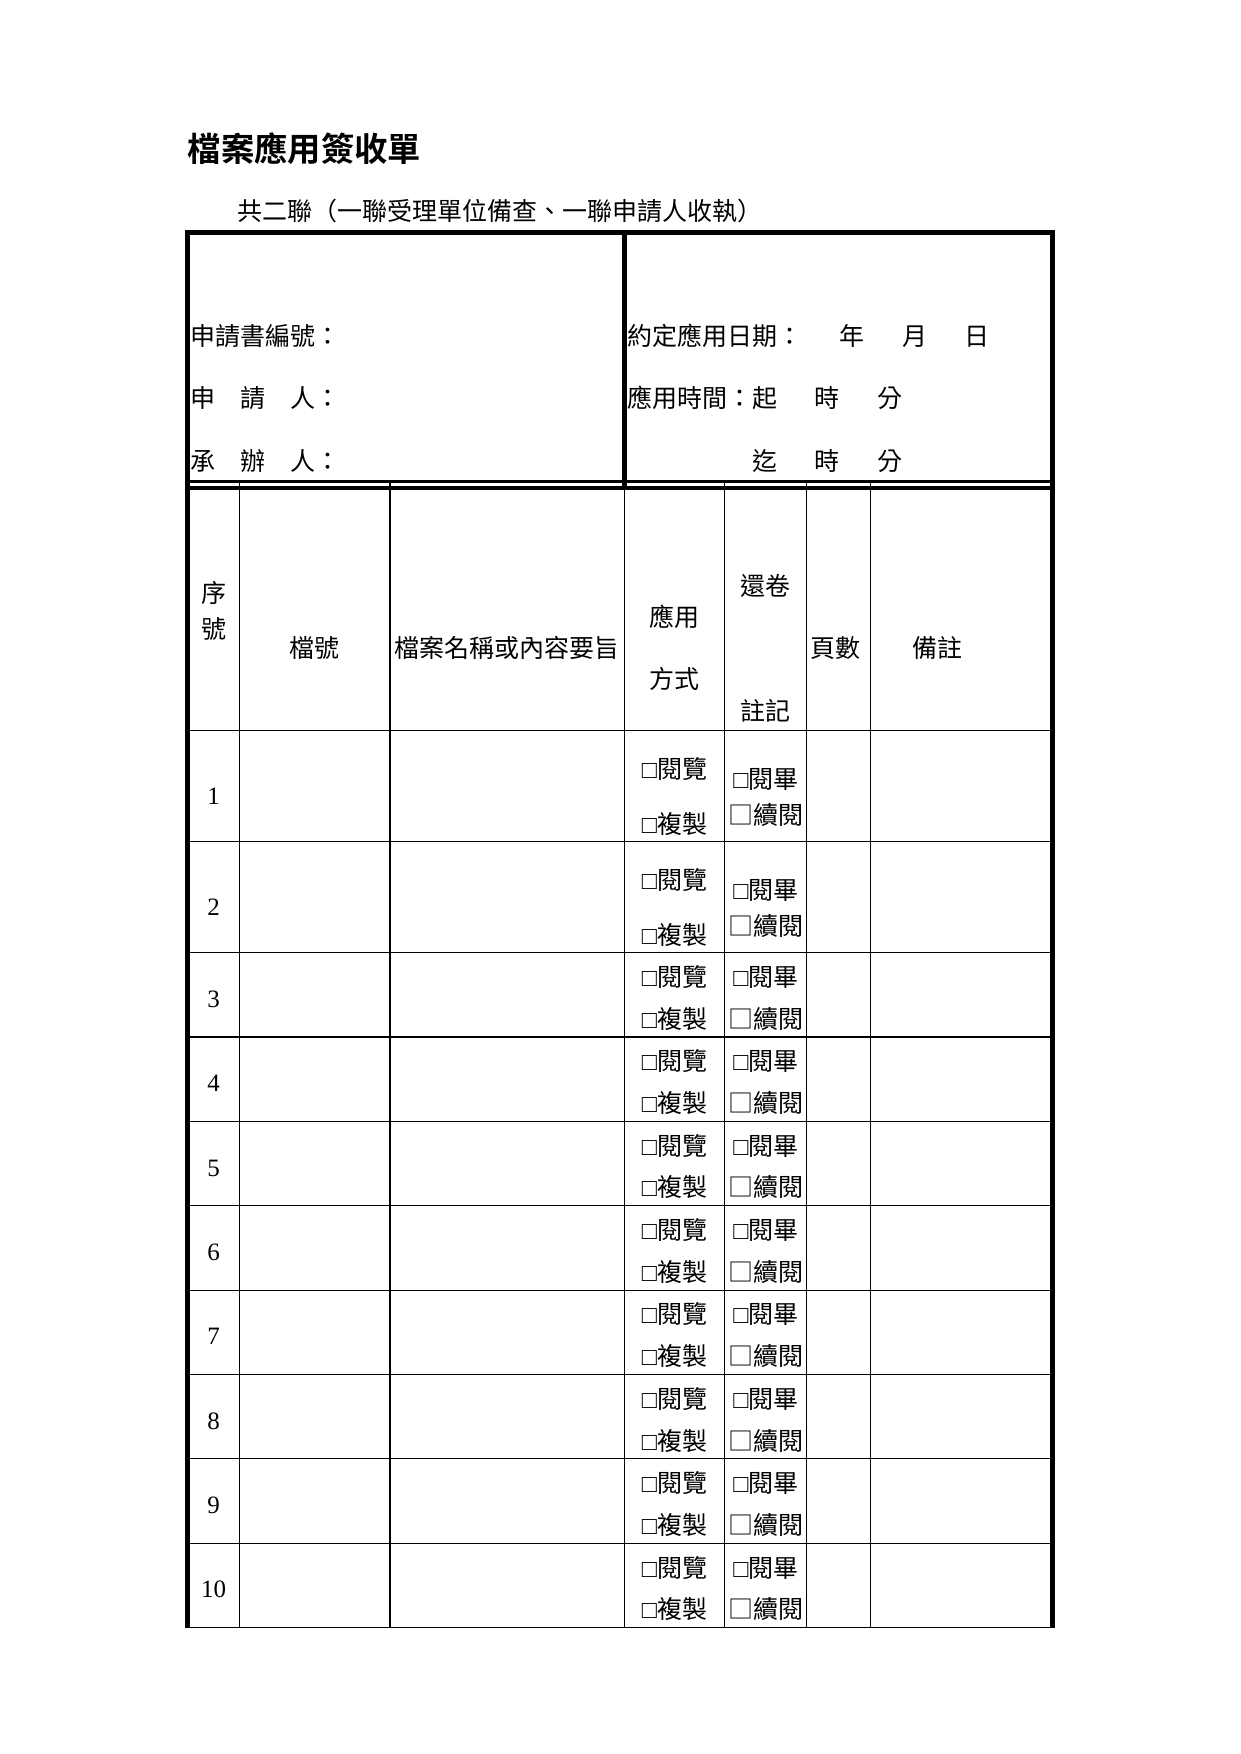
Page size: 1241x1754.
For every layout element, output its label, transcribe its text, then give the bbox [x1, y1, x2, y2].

table_cell 5 [190, 1122, 239, 1205]
table_cell 3 [190, 953, 239, 1036]
table_cell □閱畢□續閱 [725, 1459, 806, 1543]
table_cell [391, 1459, 624, 1543]
table_cell [807, 1122, 870, 1205]
table_cell [240, 1459, 389, 1543]
table_cell [391, 1291, 624, 1374]
table_cell [391, 1122, 624, 1205]
table_cell [807, 731, 870, 841]
table_cell [240, 1038, 389, 1121]
table_cell 頁數 [807, 490, 870, 730]
table_cell [391, 1206, 624, 1289]
table_cell 備註 [871, 490, 1050, 730]
table_cell □閱覽 □複製 [625, 1291, 724, 1374]
table_cell □閱畢□續閱 [725, 1544, 806, 1627]
table_cell □閱覽 □複製 [625, 1038, 724, 1121]
table_cell □閱覽 □複製 [625, 1459, 724, 1543]
table_cell [391, 1038, 624, 1121]
text 檔案應用簽收單 [187, 105, 1053, 168]
table_cell 1 [190, 731, 239, 841]
table_cell [391, 731, 624, 841]
table_cell [807, 1206, 870, 1289]
table_cell 序號 [190, 490, 239, 730]
table_cell [391, 1544, 624, 1627]
table_cell □閱覽 □複製 [625, 953, 724, 1036]
table_cell [240, 1206, 389, 1289]
table_cell [240, 1375, 389, 1458]
table_cell [871, 1122, 1050, 1205]
table_cell □閱畢□續閱 [725, 842, 806, 952]
table_cell 檔案名稱或內容要旨 [391, 490, 624, 730]
table_cell □閱畢□續閱 [725, 731, 806, 841]
table_cell □閱畢□續閱 [725, 1375, 806, 1458]
table_cell [807, 842, 870, 952]
table_cell 應用 方式 [625, 490, 724, 730]
table_cell 8 [190, 1375, 239, 1458]
table_cell [391, 953, 624, 1036]
table_cell [240, 1544, 389, 1627]
table_header 申請書編號： 申 請 人： 承 辦 人： [190, 235, 622, 480]
table_cell □閱覽 □複製 [625, 731, 724, 841]
table_cell [240, 1291, 389, 1374]
table_cell 7 [190, 1291, 239, 1374]
table_cell [871, 1375, 1050, 1458]
table_cell □閱覽 □複製 [625, 1206, 724, 1289]
table_cell □閱畢□續閱 [725, 1206, 806, 1289]
table_cell □閱畢□續閱 [725, 1038, 806, 1121]
table_cell 6 [190, 1206, 239, 1289]
table_cell [807, 1291, 870, 1374]
table_cell □閱覽 □複製 [625, 1375, 724, 1458]
table_cell [807, 1038, 870, 1121]
table_cell [240, 842, 389, 952]
table_cell [391, 842, 624, 952]
table_cell [871, 842, 1050, 952]
table_cell □閱畢□續閱 [725, 1122, 806, 1205]
table_cell [807, 953, 870, 1036]
table_cell 還卷 註記 [725, 490, 806, 730]
table_cell [240, 953, 389, 1036]
table_cell [871, 1038, 1050, 1121]
table_cell [240, 731, 389, 841]
table_cell [871, 953, 1050, 1036]
table_cell [871, 1291, 1050, 1374]
table_cell [871, 1206, 1050, 1289]
table_cell [871, 1459, 1050, 1543]
table_cell [871, 731, 1050, 841]
table_cell [807, 1459, 870, 1543]
table_cell □閱覽 □複製 [625, 1122, 724, 1205]
table_cell 4 [190, 1038, 239, 1121]
table_cell 9 [190, 1459, 239, 1543]
table_cell 檔號 [240, 490, 389, 730]
table_cell [807, 1544, 870, 1627]
table_cell □閱畢□續閱 [725, 953, 806, 1036]
table_cell □閱覽 □複製 [625, 842, 724, 952]
table_cell 2 [190, 842, 239, 952]
table_cell [871, 1544, 1050, 1627]
table_cell □閱覽 □複製 [625, 1544, 724, 1627]
table_cell [807, 1375, 870, 1458]
text 共二聯（一聯受理單位備查、一聯申請人收執） [187, 168, 1053, 230]
table_cell 10 [190, 1544, 239, 1627]
table_cell [391, 1375, 624, 1458]
table_cell [240, 1122, 389, 1205]
table_cell □閱畢□續閱 [725, 1291, 806, 1374]
table_header 約定應用日期： 年 月 日 應用時間：起 時 分 迄 時 分 [627, 235, 1050, 480]
